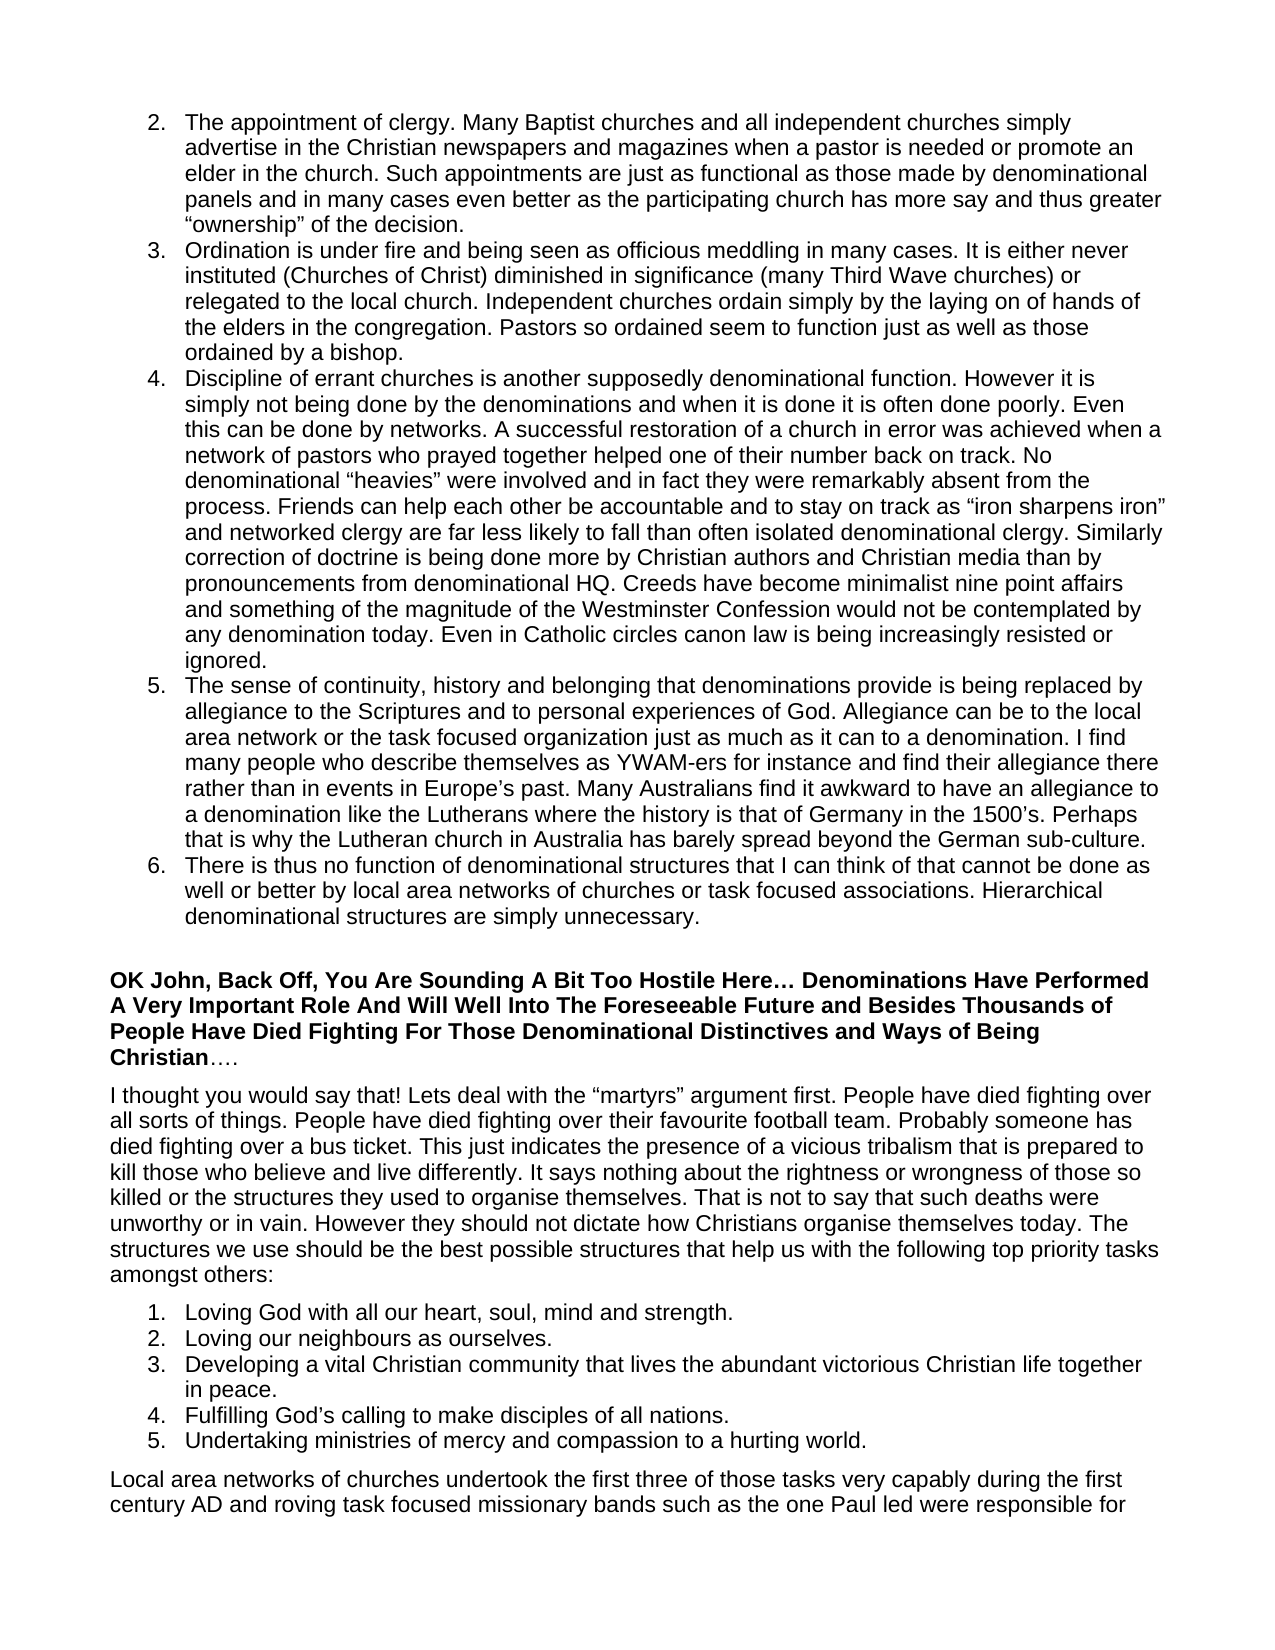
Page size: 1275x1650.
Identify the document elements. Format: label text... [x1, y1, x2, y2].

list The sense of continuity, history and belonging that denominations provide is being replaced by allegiance to the Scriptures and to personal experiences of God. Allegiance can be to the local area network or the task focused organization just as much as it can to a denomination. I find many people who describe themselves as YWAM-ers for instance and find their allegiance there rather than in events in Europe’s past. Many Australians find it awkward to have an allegiance to a denomination like the Lutherans where the history is that of Germany in the 1500’s. Perhaps that is why the Lutheran church in Australia has barely spread beyond the German sub-culture. [147, 673, 1166, 853]
list Ordination is under fire and being seen as officious meddling in many cases. It is either never instituted (Churches of Christ) diminished in significance (many Third Wave churches) or relegated to the local church. Independent churches ordain simply by the laying on of hands of the elders in the congregation. Pastors so ordained seem to function just as well as those ordained by a bishop. [147, 238, 1166, 366]
list Discipline of errant churches is another supposedly denominational function. However it is simply not being done by the denominations and when it is done it is often done poorly. Even this can be done by networks. A successful restoration of a church in error was achieved when a network of pastors who prayed together helped one of their number back on track. No denominational “heavies” were involved and in fact they were remarkably absent from the process. Friends can help each other be accountable and to stay on track as “iron sharpens iron” and networked clergy are far less likely to fall than often isolated denominational clergy. Similarly correction of doctrine is being done more by Christian authors and Christian media than by pronouncements from denominational HQ. Creeds have become minimalist nine point affairs and something of the magnitude of the Westminster Confession would not be contemplated by any denomination today. Even in Catholic circles canon law is being increasingly resisted or ignored. [147, 366, 1166, 673]
list Loving our neighbours as ourselves. [147, 1326, 1166, 1351]
list Developing a vital Christian community that lives the abundant victorious Christian life together in peace. [147, 1351, 1166, 1403]
list Fulfilling God’s calling to make disciples of all nations. [147, 1403, 1166, 1428]
list The appointment of clergy. Many Baptist churches and all independent churches simply advertise in the Christian newspapers and magazines when a pastor is needed or promote an elder in the church. Such appointments are just as functional as those made by denominational panels and in many cases even better as the participating church has more say and thus greater “ownership” of the decision. [147, 109, 1166, 238]
text I thought you would say that! Lets deal with the “martyrs” argument first. People have died fighting over all sorts of things. People have died fighting over their favourite football team. Probably someone has died fighting over a bus ticket. This just indicates the presence of a vicious tribalism that is prepared to kill those who believe and live differently. It says nothing about the rightness or wrongness of those so killed or the structures they used to organise themselves. That is not to say that such deaths were unworthy or in vain. However they should not dictate how Christians organise themselves today. The structures we use should be the best possible structures that help us with the following top priority tasks amongst others: [109, 1083, 1166, 1288]
list There is thus no function of denominational structures that I can think of that cannot be done as well or better by local area networks of churches or task focused associations. Hierarchical denominational structures are simply unnecessary. [147, 853, 1166, 929]
list Loving God with all our heart, soul, mind and strength. [147, 1300, 1166, 1326]
text Local area networks of churches undertook the first three of those tasks very capably during the first century AD and roving task focused missionary bands such as the one Paul led were responsible for [109, 1466, 1166, 1518]
text OK John, Back Off, You Are Sounding A Bit Too Hostile Here… Denominations Have Performed A Very Important Role And Will Well Into The Foreseeable Future and Besides Thousands of People Have Died Fighting For Those Denominational Distinctives and Ways of Being Christian…. [109, 942, 1166, 1070]
list Undertaking ministries of mercy and compassion to a hurting world. [147, 1428, 1166, 1454]
